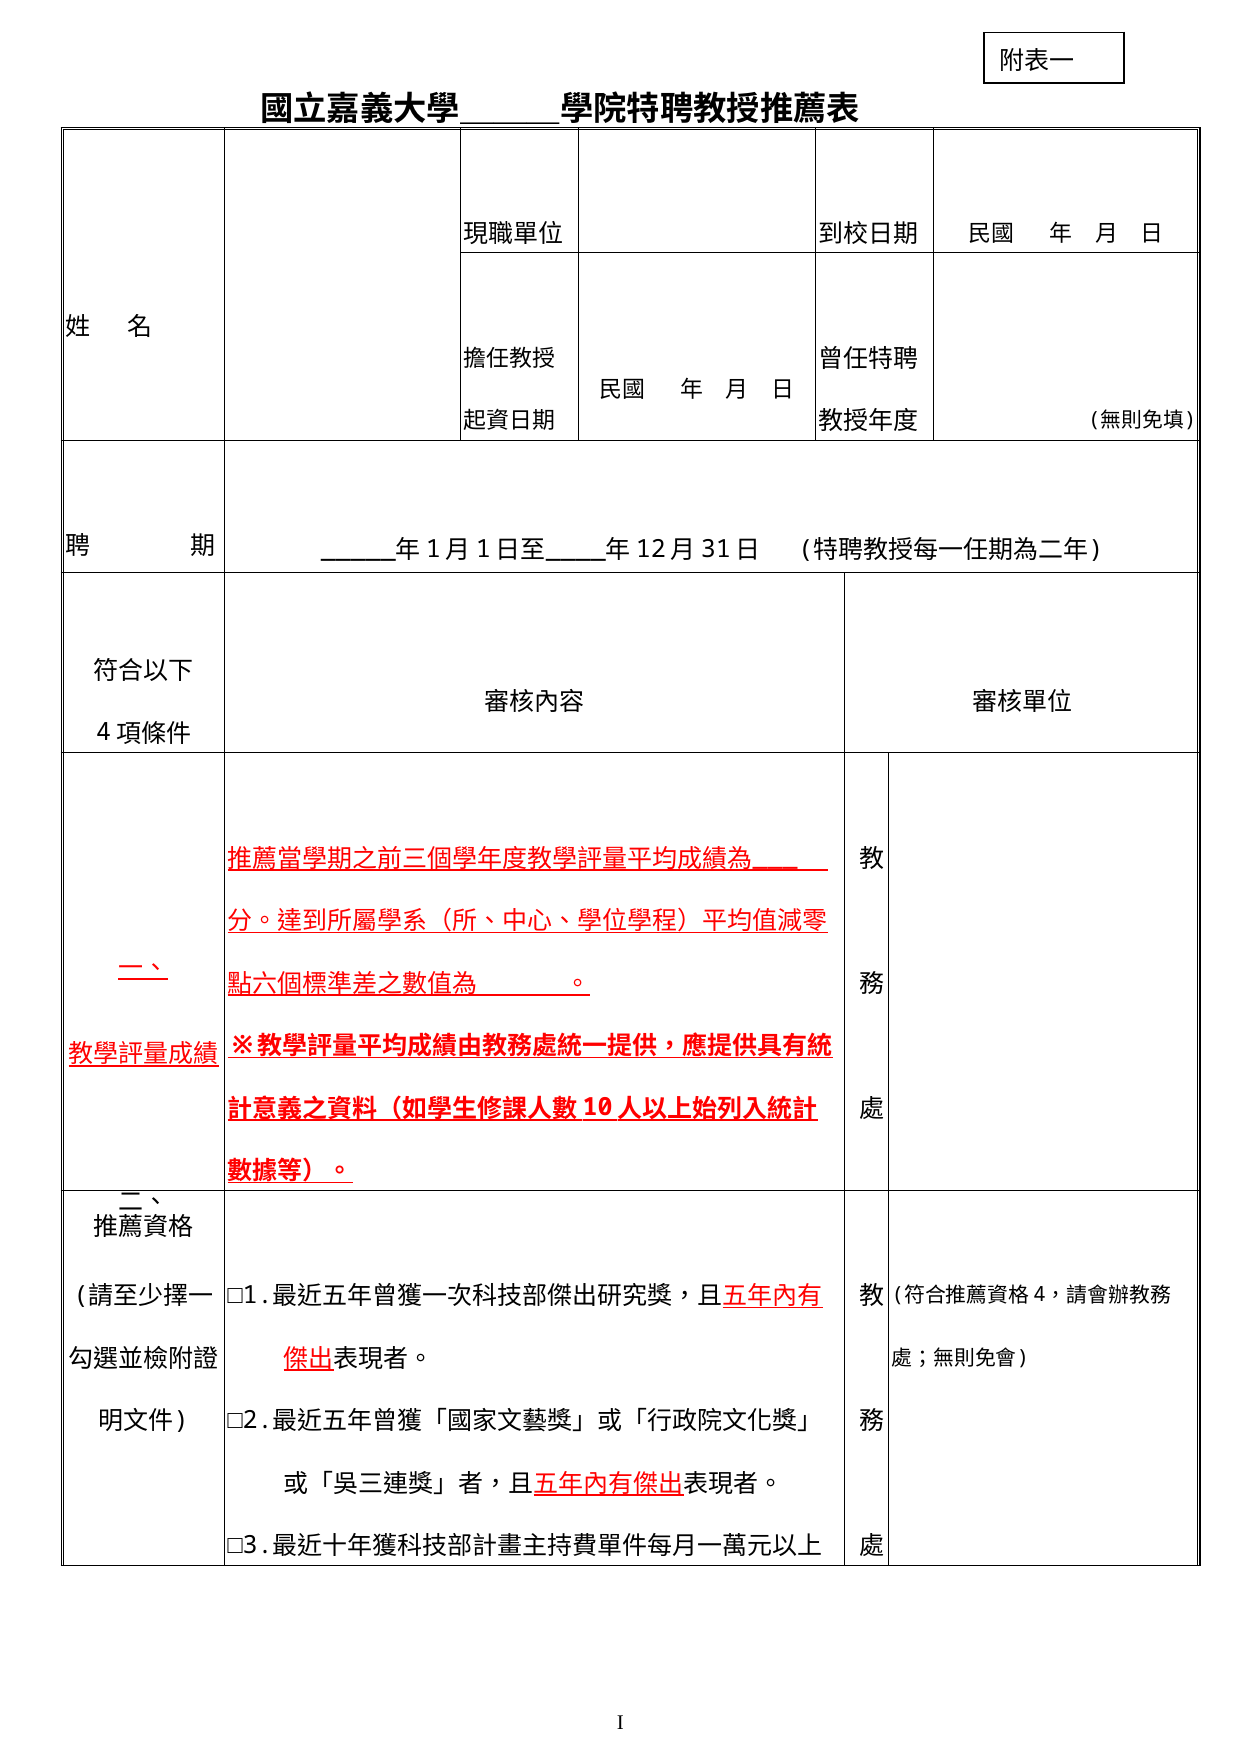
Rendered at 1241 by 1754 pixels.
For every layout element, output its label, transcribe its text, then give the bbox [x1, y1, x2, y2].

table_cell (無則免填) [934, 253, 1197, 439]
table_header 現職單位 [461, 130, 578, 252]
table_header [225, 130, 460, 439]
table_header 姓 名 [64, 130, 224, 439]
table_cell 曾任特聘教授年度 [816, 253, 933, 439]
table_cell 推薦當學期之前三個學年度教學評量平均成績為___ 分。達到所屬學系（所、中心、學位學程）平均值減零點六個標準差之數值為 。 ※教學評量平均成績由教務處統一提供，應提供具有統計意義之資料（如學生修課人數10人以上始列入統計數據等）。 [225, 753, 844, 1189]
table_cell (符合推薦資格4，請會辦教務處；無則免會) [889, 1191, 1197, 1564]
text 附表一 [999, 41, 1108, 75]
table_header 民國 年 月 日 [934, 130, 1197, 252]
table_cell 審核內容 [225, 573, 844, 752]
table_cell 教 務 處 [845, 1191, 888, 1564]
table_header 到校日期 [816, 130, 933, 252]
table_cell [889, 753, 1197, 1189]
table_cell 審核單位 [845, 573, 1197, 752]
table_cell 教 務 處 [845, 753, 888, 1189]
table_cell 擔任教授起資日期 [461, 253, 578, 439]
table_header [579, 130, 815, 252]
table_cell _____年1月1日至____年12月31日 (特聘教授每一任期為二年) [225, 441, 1197, 572]
text 國立嘉義大學＿＿＿學院特聘教授推薦表 [985, 33, 1123, 82]
table_cell 一、 教學評量成績 [64, 753, 224, 1189]
table_cell 民國 年 月 日 [579, 253, 815, 439]
table_cell 聘 期 [64, 441, 224, 572]
table_cell □1.最近五年曾獲一次科技部傑出研究獎，且五年內有傑出表現者。 □2.最近五年曾獲「國家文藝獎」或「行政院文化獎」或「吳三連獎」者，且五年內有傑出表現者。 □3.最近十年獲科技部計畫主持費單件每月一萬元以上 [225, 1191, 844, 1564]
table_cell 二、 推薦資格 (請至少擇一勾選並檢附證明文件) [64, 1191, 224, 1564]
table_cell 符合以下 4項條件 [64, 573, 224, 752]
text 國立嘉義大學＿＿＿學院特聘教授推薦表 [137, 64, 1122, 127]
